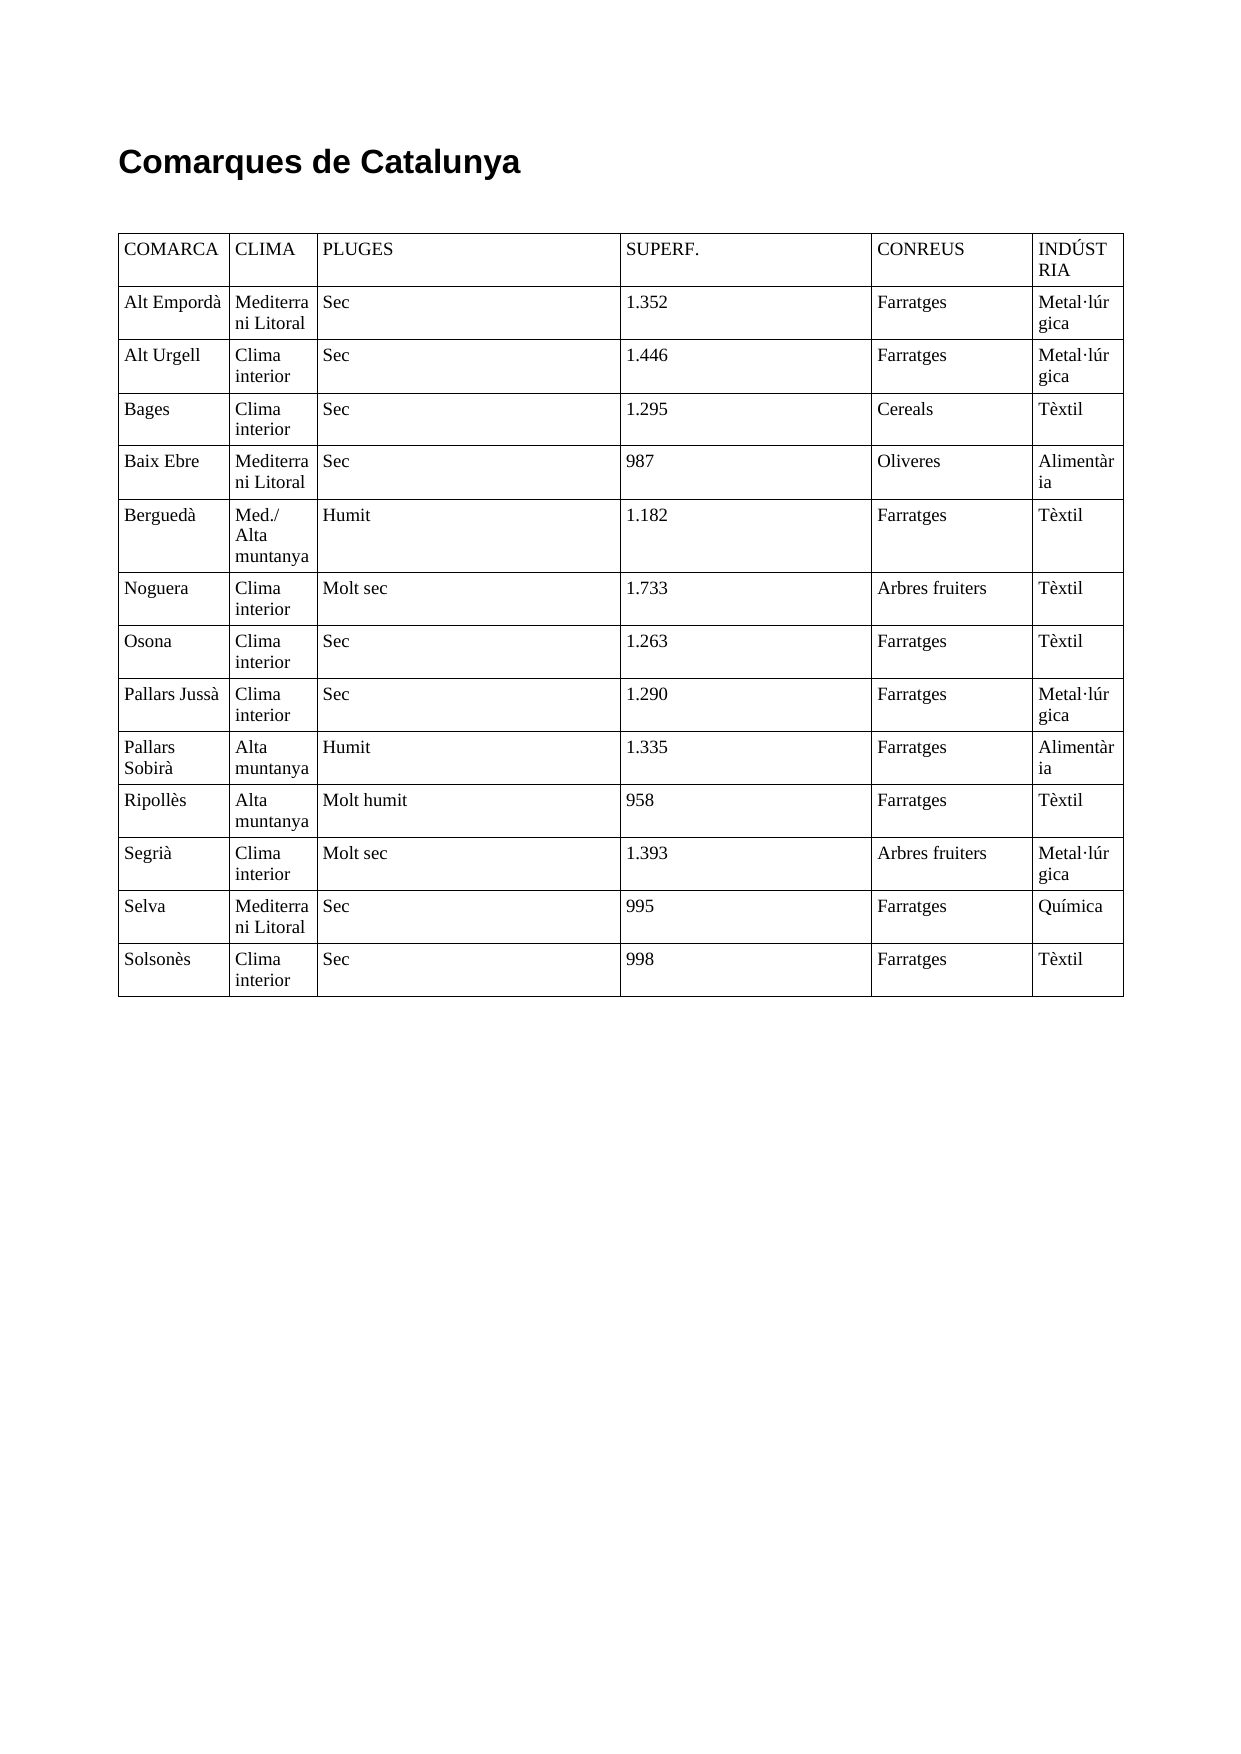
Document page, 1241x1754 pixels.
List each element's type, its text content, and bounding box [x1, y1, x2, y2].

table_cell Sec [318, 340, 620, 392]
table_cell Sec [318, 944, 620, 996]
table_cell 1.393 [621, 838, 871, 890]
table_cell Clima interior [230, 944, 317, 996]
table_cell Solsonès [119, 944, 229, 996]
table_cell Molt sec [318, 573, 620, 625]
table_cell Farratges [872, 626, 1032, 678]
table_cell Pallars Jussà [119, 679, 229, 731]
table_cell Clima interior [230, 573, 317, 625]
table_cell Alta muntanya [230, 785, 317, 837]
table_cell Alimentària [1033, 732, 1123, 784]
table_cell Cereals [872, 394, 1032, 445]
table_cell Metal·lúrgica [1033, 679, 1123, 731]
table_cell Metal·lúrgica [1033, 340, 1123, 392]
table_cell Clima interior [230, 394, 317, 445]
table_cell Alimentària [1033, 446, 1123, 498]
table_header COMARCA [119, 234, 229, 286]
table_cell Tèxtil [1033, 944, 1123, 996]
table_header SUPERF. [621, 234, 871, 286]
table_cell Alt Urgell [119, 340, 229, 392]
table_cell Med./Alta muntanya [230, 500, 317, 572]
table_cell Noguera [119, 573, 229, 625]
table_cell 1.733 [621, 573, 871, 625]
table_cell 998 [621, 944, 871, 996]
table_cell 958 [621, 785, 871, 837]
table_cell Clima interior [230, 679, 317, 731]
table_cell Tèxtil [1033, 500, 1123, 572]
table_cell Tèxtil [1033, 626, 1123, 678]
table_cell 1.263 [621, 626, 871, 678]
table_cell Farratges [872, 785, 1032, 837]
table_cell Sec [318, 679, 620, 731]
table_cell 987 [621, 446, 871, 498]
table_cell 995 [621, 891, 871, 943]
table_cell Farratges [872, 500, 1032, 572]
table_cell Clima interior [230, 626, 317, 678]
table_cell Segrià [119, 838, 229, 890]
table_cell Mediterrani Litoral [230, 891, 317, 943]
table_cell Metal·lúrgica [1033, 838, 1123, 890]
table_cell 1.335 [621, 732, 871, 784]
table_cell Farratges [872, 891, 1032, 943]
table_cell Humit [318, 500, 620, 572]
table_cell Mediterrani Litoral [230, 446, 317, 498]
table_cell Bages [119, 394, 229, 445]
table_cell Ripollès [119, 785, 229, 837]
table_cell Tèxtil [1033, 573, 1123, 625]
table_cell Sec [318, 446, 620, 498]
table_cell Mediterrani Litoral [230, 287, 317, 339]
table_header PLUGES [318, 234, 620, 286]
table_cell Arbres fruiters [872, 573, 1032, 625]
table_cell Berguedà [119, 500, 229, 572]
table_cell Clima interior [230, 340, 317, 392]
table_cell Humit [318, 732, 620, 784]
table_cell 1.290 [621, 679, 871, 731]
table_cell 1.446 [621, 340, 871, 392]
table_cell Tèxtil [1033, 785, 1123, 837]
table_cell Molt sec [318, 838, 620, 890]
table_cell 1.182 [621, 500, 871, 572]
table_cell Alta muntanya [230, 732, 317, 784]
table_cell Alt Empordà [119, 287, 229, 339]
table_cell Química [1033, 891, 1123, 943]
table_cell 1.352 [621, 287, 871, 339]
table_cell 1.295 [621, 394, 871, 445]
table_header CLIMA [230, 234, 317, 286]
table_cell Baix Ebre [119, 446, 229, 498]
table_cell Oliveres [872, 446, 1032, 498]
table_cell Pallars Sobirà [119, 732, 229, 784]
table_cell Metal·lúrgica [1033, 287, 1123, 339]
table_cell Farratges [872, 340, 1032, 392]
table_cell Selva [119, 891, 229, 943]
table_cell Osona [119, 626, 229, 678]
table_cell Sec [318, 287, 620, 339]
table_cell Farratges [872, 287, 1032, 339]
table_cell Farratges [872, 944, 1032, 996]
table_cell Tèxtil [1033, 394, 1123, 445]
table_cell Farratges [872, 679, 1032, 731]
subtitle Comarques de Catalunya [118, 143, 1122, 181]
table_cell Sec [318, 626, 620, 678]
table_header INDÚSTRIA [1033, 234, 1123, 286]
table_cell Clima interior [230, 838, 317, 890]
table_cell Sec [318, 394, 620, 445]
table_cell Arbres fruiters [872, 838, 1032, 890]
table_cell Sec [318, 891, 620, 943]
table_cell Farratges [872, 732, 1032, 784]
table_header CONREUS [872, 234, 1032, 286]
table_cell Molt humit [318, 785, 620, 837]
